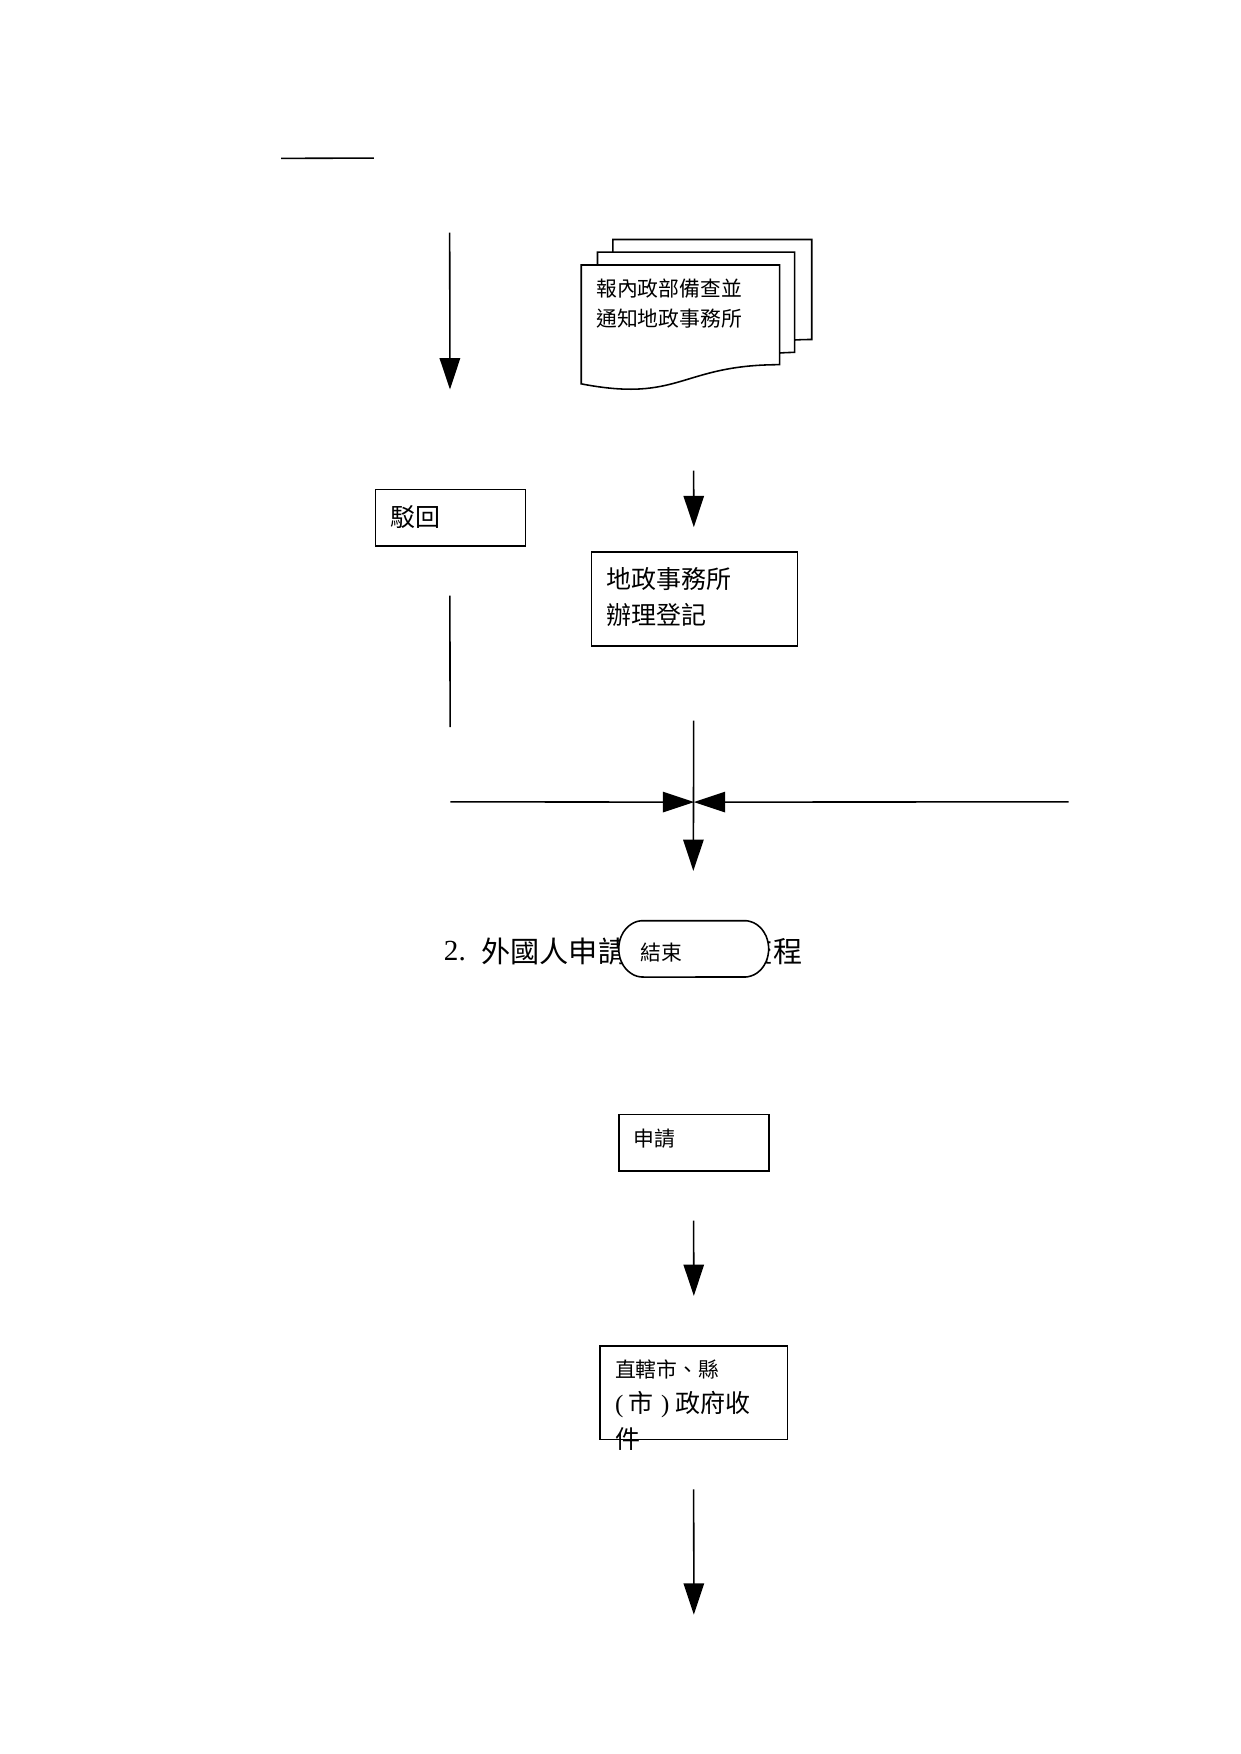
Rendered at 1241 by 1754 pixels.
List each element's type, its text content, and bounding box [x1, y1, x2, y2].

list 外國人申請標購資格流程 [444, 908, 1053, 971]
